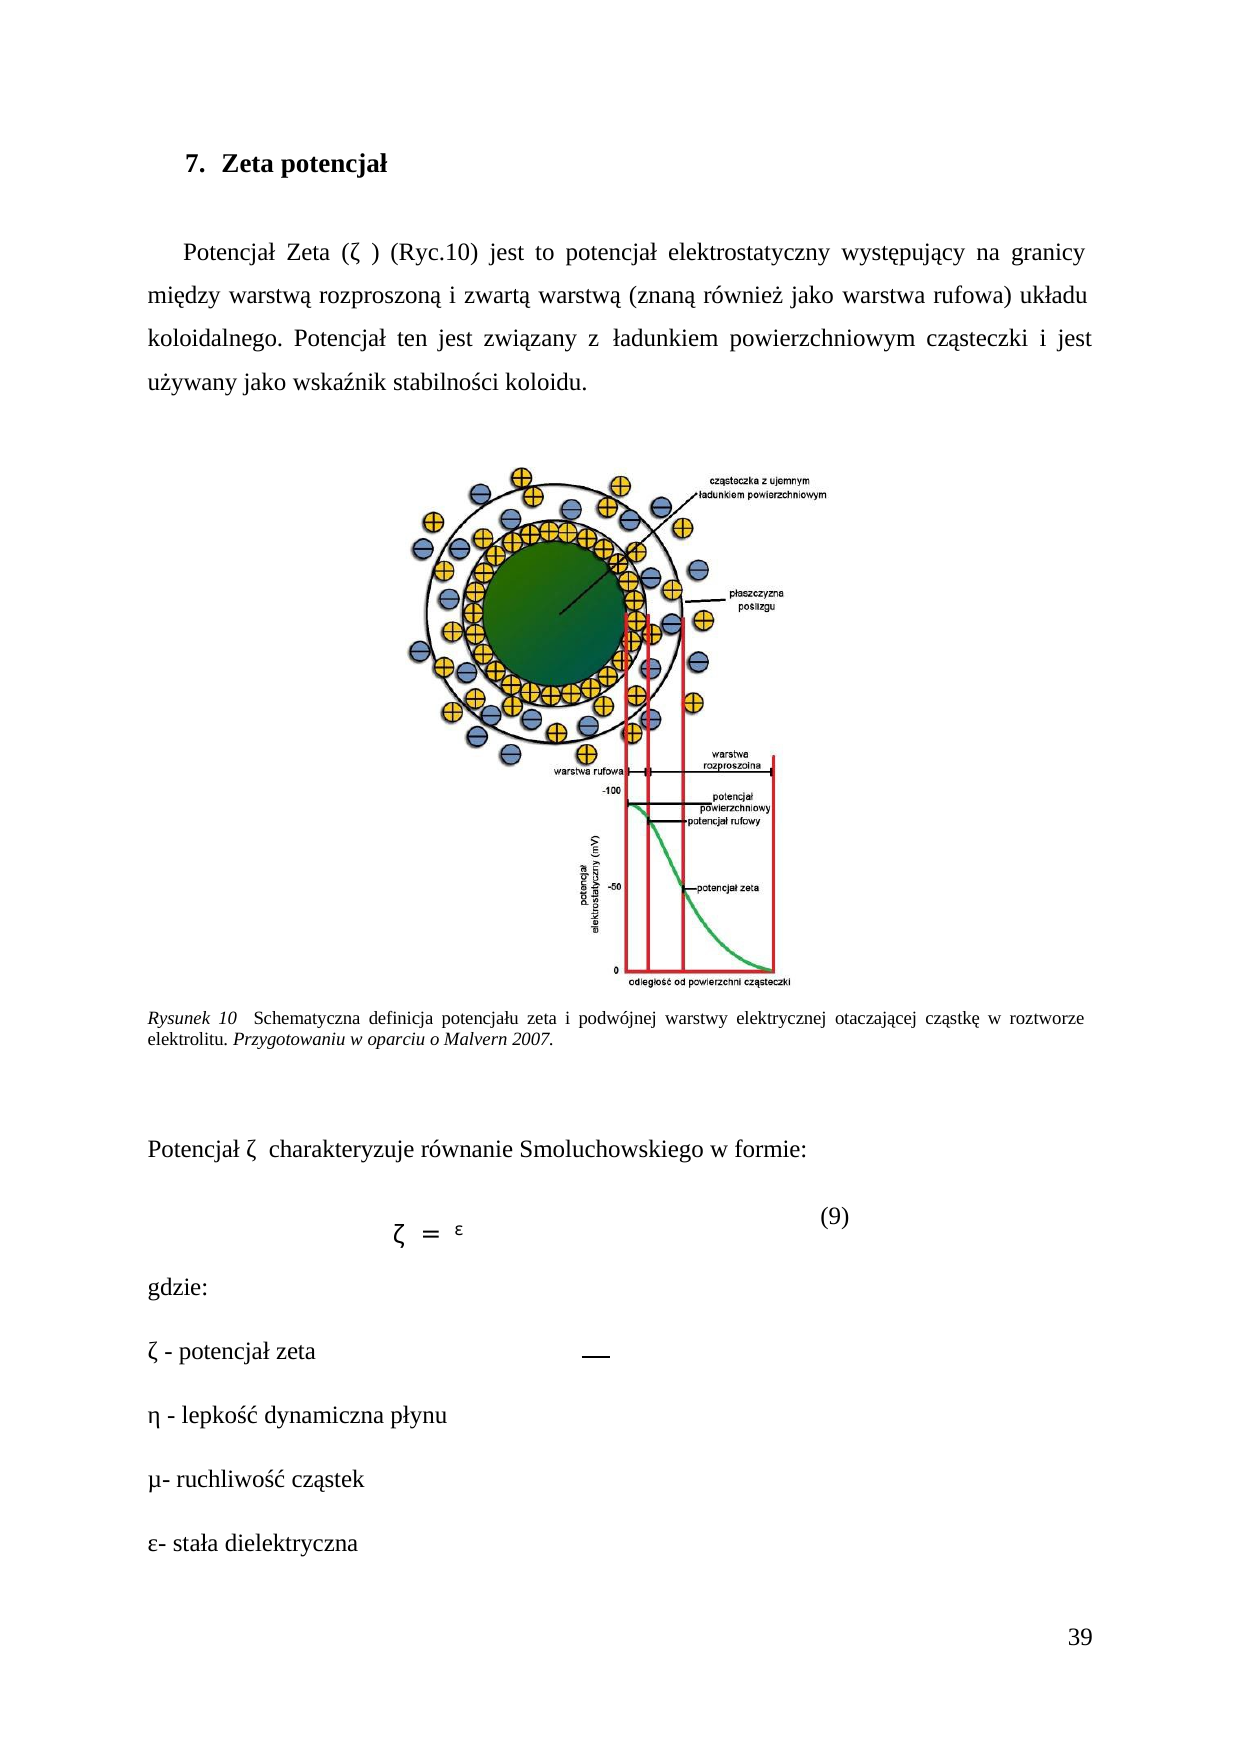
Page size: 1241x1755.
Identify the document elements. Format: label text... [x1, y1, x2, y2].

text ζ - potencjał zeta [147, 1338, 318, 1365]
text Rysunek 10 Schematyczna definicja potencjału zeta i podwójnej warstwy elektrycznej otaczającej cząstkę w roztworze elektrolitu. Przygotowaniu w oparciu o Malvern 2007. [147, 1007, 1092, 1050]
text µ- ruchliwość cząstek [147, 1466, 368, 1493]
text 7. Zeta potencjał [185, 149, 391, 179]
text jest [1057, 324, 1094, 352]
text Potencjał Zeta (ζ ) (Ryc.10) jest to potencjał elektrostatyczny występujący na granicy [145, 238, 1094, 266]
text ε [453, 1219, 473, 1239]
text 39 [1068, 1624, 1095, 1651]
text używany jako wskaźnik stabilności koloidu. [147, 367, 604, 395]
text i [1039, 324, 1048, 352]
text między warstwą rozproszoną i zwartą warstwą (znaną również jako warstwa rufowa) układu [147, 280, 1094, 309]
text gdzie: [147, 1274, 211, 1301]
text η - lepkość dynamiczna płynu [147, 1402, 450, 1429]
text ζ = ηµ [391, 1192, 478, 1232]
text ładunkiem [613, 324, 721, 352]
text (9) [820, 1202, 851, 1230]
text ε- stała dielektryczna [147, 1529, 361, 1557]
text cząsteczki [926, 324, 1031, 352]
text koloidalnego. Potencjał ten jest związany z [147, 324, 604, 352]
text powierzchniowym [729, 324, 917, 352]
text Potencjał ζ charakteryzuje równanie Smoluchowskiego w formie: [147, 1135, 813, 1163]
